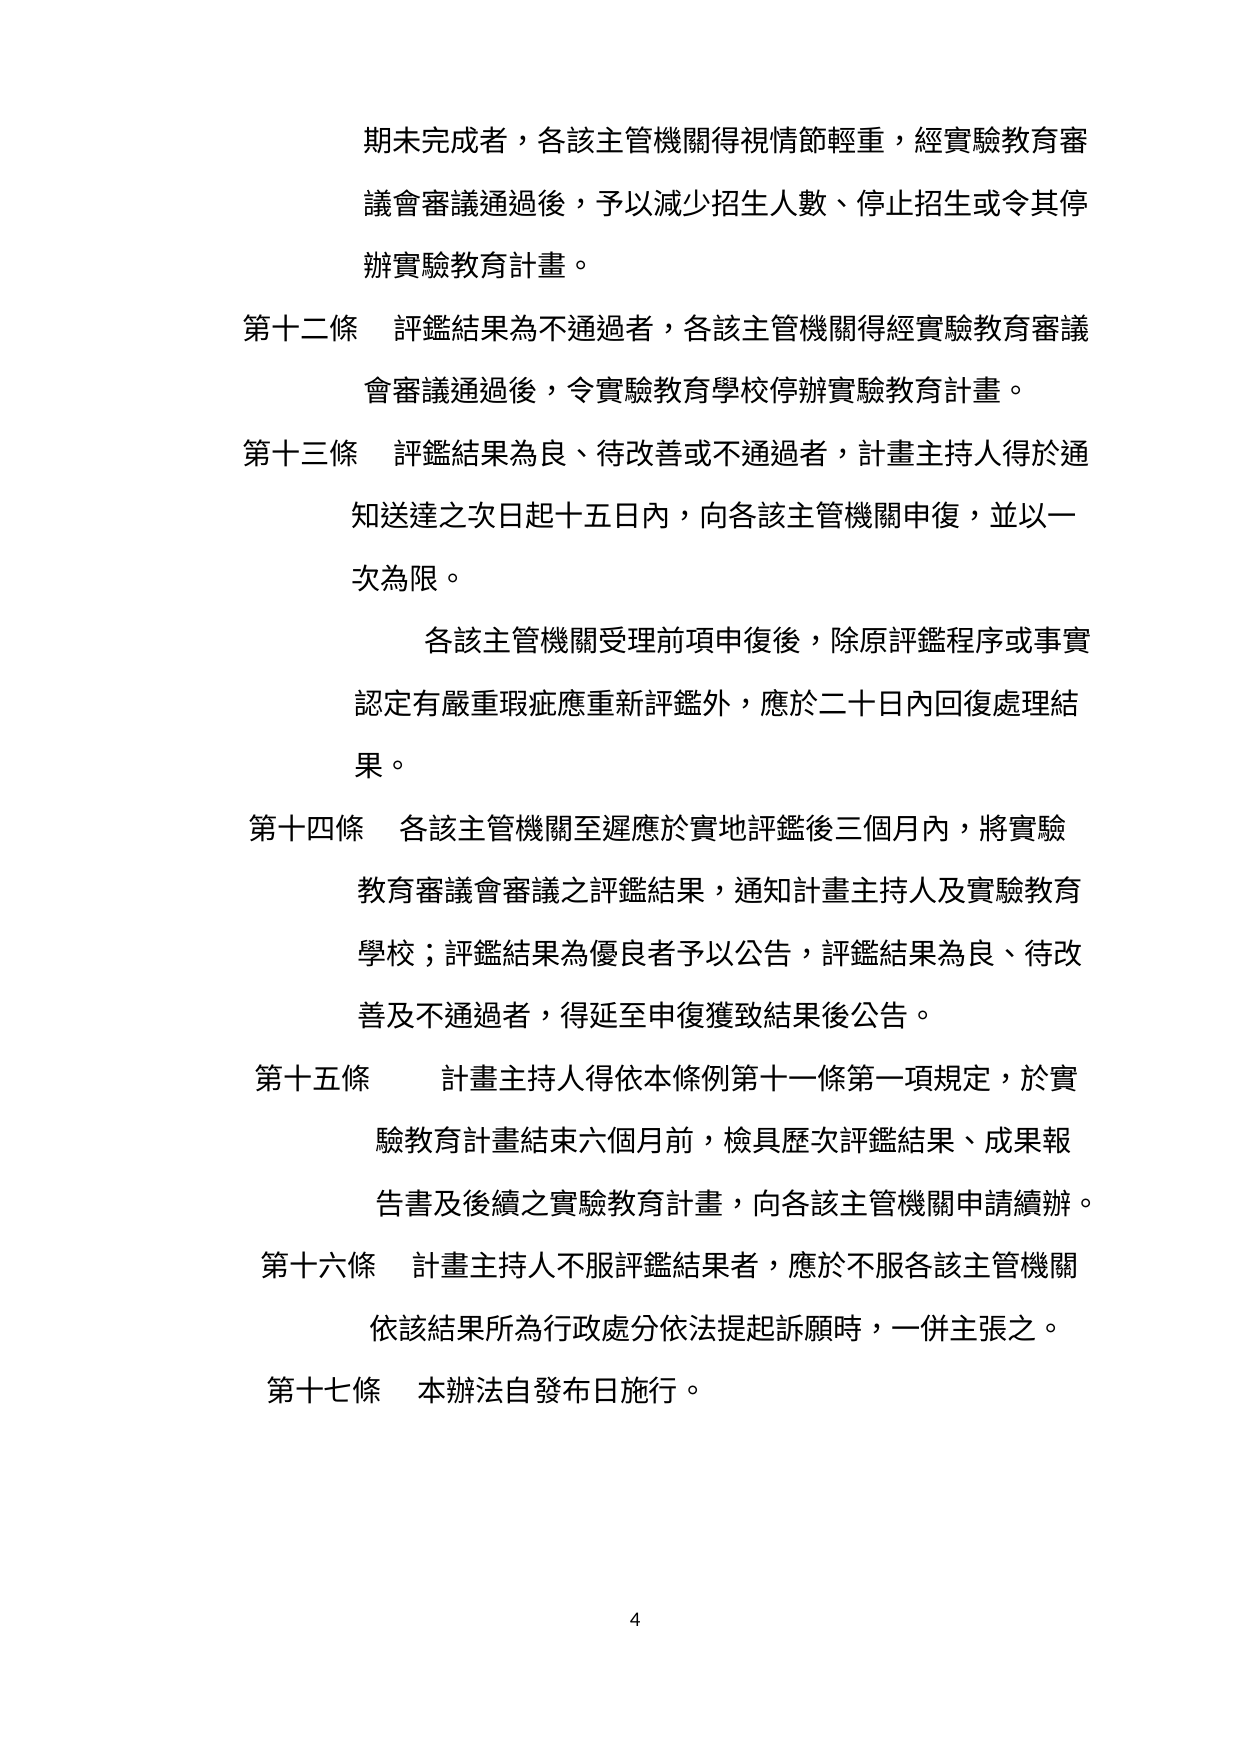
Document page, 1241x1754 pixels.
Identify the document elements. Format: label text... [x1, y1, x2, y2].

list 評鑑結果為不通過者，各該主管機關得經實驗教育審議會審議通過後，令實驗教育學校停辦實驗教育計畫。 [242, 285, 1092, 410]
list 各該主管機關至遲應於實地評鑑後三個月內，將實驗教育審議會審議之評鑑結果，通知計畫主持人及實驗教育學校；評鑑結果為優良者予以公告，評鑑結果為良、待改善及不通過者，得延至申復獲致結果後公告。 [248, 785, 1092, 1035]
list 評鑑結果為良、待改善或不通過者，計畫主持人得於通知送達之次日起十五日內，向各該主管機關申復，並以一次為限。 [242, 410, 1092, 597]
text 各該主管機關受理前項申復後，除原評鑑程序或事實認定有嚴重瑕疵應重新評鑑外，應於二十日內回復處理結果。 [354, 597, 1092, 785]
list 本辦法自發布日施行。 [266, 1347, 1092, 1410]
list 計畫主持人不服評鑑結果者，應於不服各該主管機關依該結果所為行政處分依法提起訴願時，一併主張之。 [260, 1222, 1092, 1347]
list 計畫主持人得依本條例第十一條第一項規定，於實驗教育計畫結束六個月前，檢具歷次評鑑結果、成果報告書及後續之實驗教育計畫，向各該主管機關申請續辦。 [254, 1035, 1092, 1222]
list 期未完成者，各該主管機關得視情節輕重，經實驗教育審議會審議通過後，予以減少招生人數、停止招生或令其停辦實驗教育計畫。 [236, 97, 1092, 285]
